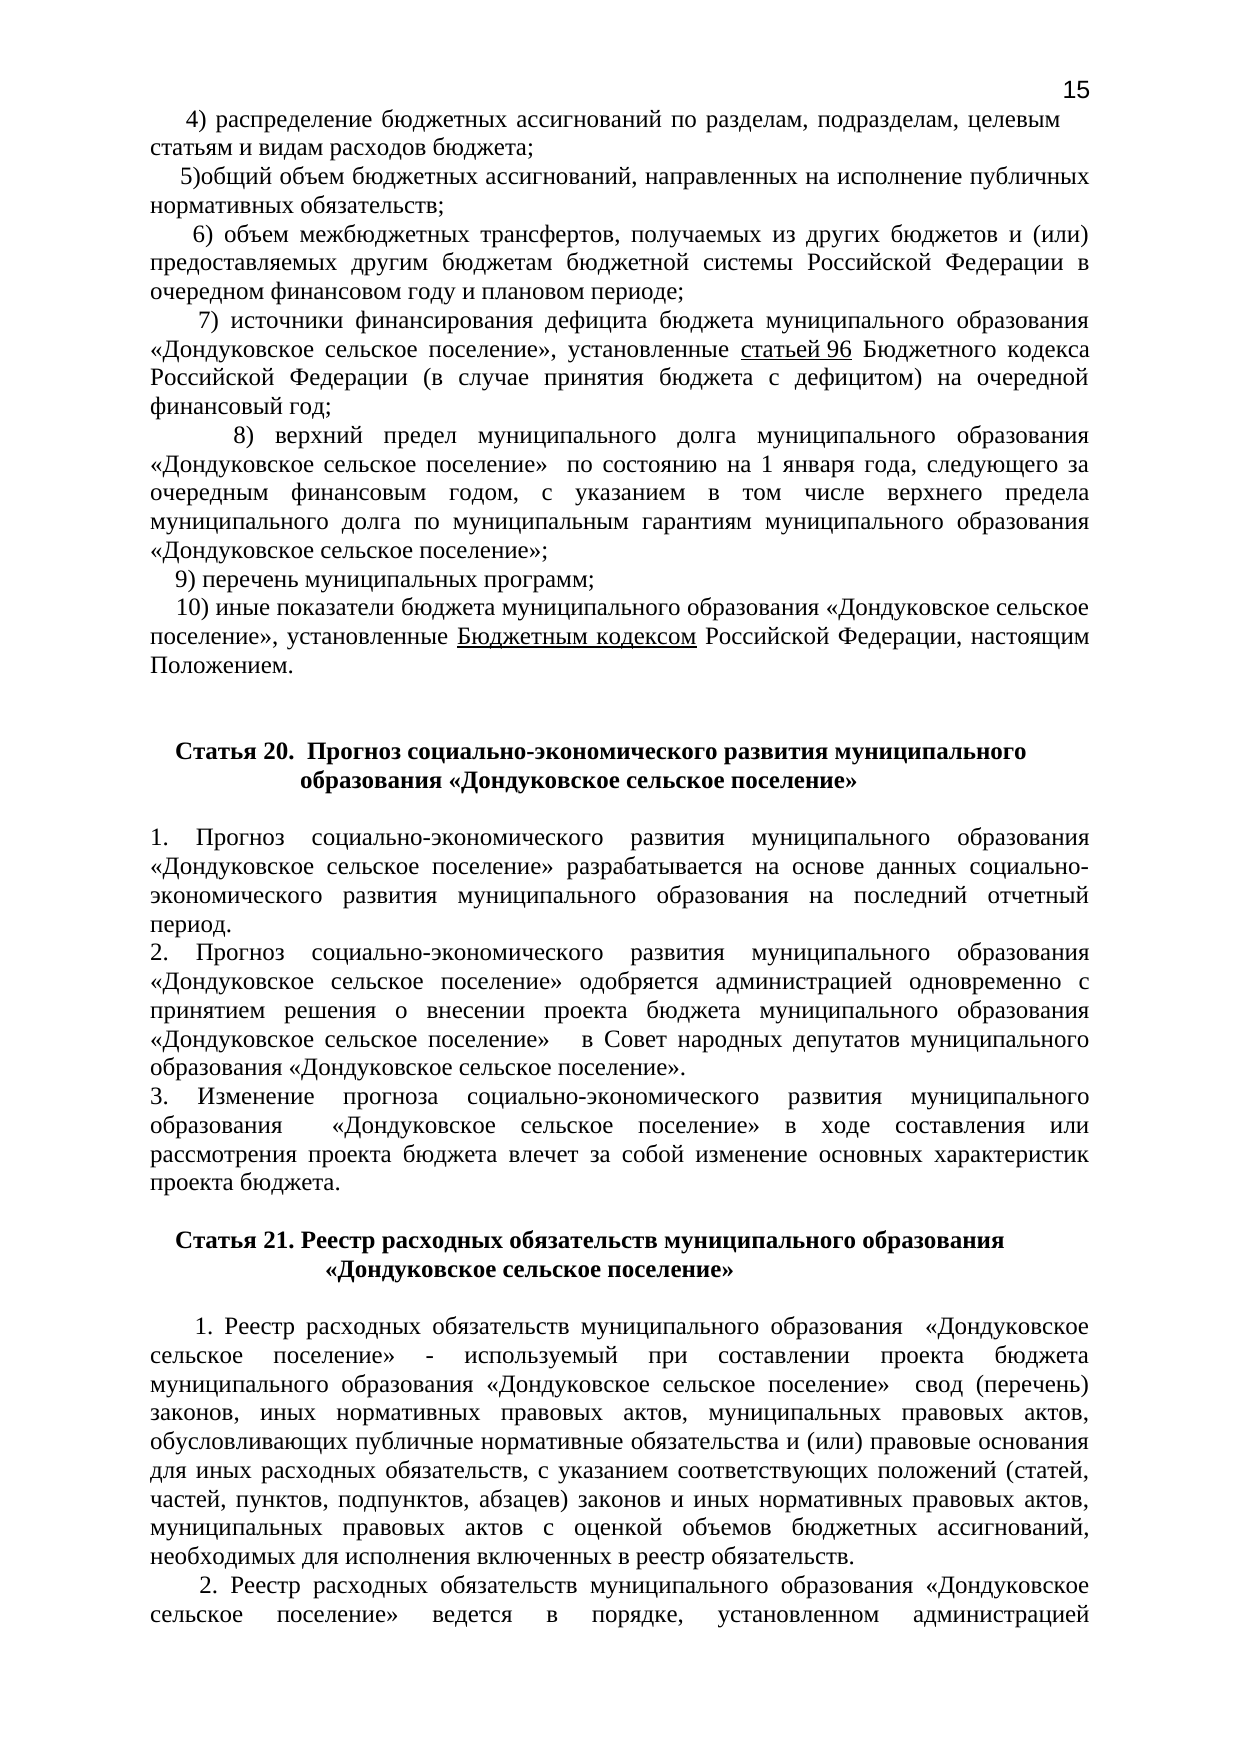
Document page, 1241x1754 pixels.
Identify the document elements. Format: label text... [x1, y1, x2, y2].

text 8) верхний предел муниципального долга муниципального образования «Дондуковское сельское поселение» по состоянию на 1 января года, следующего за очередным финансовым годом, с указанием в том числе верхнего предела муниципального долга по муниципальным гарантиям муниципального образования «Дондуковское сельское поселение»; [150, 420, 1090, 564]
text 2. Прогноз социально-экономического развития муниципального образования «Дондуковское сельское поселение» одобряется администрацией одновременно с принятием решения о внесении проекта бюджета муниципального образования «Дондуковское сельское поселение» в Совет народных депутатов муниципального образования «Дондуковское сельское поселение». [150, 937, 1090, 1081]
text 5)общий объем бюджетных ассигнований, направленных на исполнение публичных нормативных обязательств; [150, 161, 1090, 219]
text Статья 21. Реестр расходных обязательств муниципального образования [150, 1225, 1090, 1254]
text 10) иные показатели бюджета муниципального образования «Дондуковское сельское поселение», установленные Бюджетным кодексом Российской Федерации, настоящим Положением. [150, 592, 1090, 679]
text 1. Прогноз социально-экономического развития муниципального образования «Дондуковское сельское поселение» разрабатывается на основе данных социально-экономического развития муниципального образования на последний отчетный период. [150, 822, 1090, 937]
text Статья 20. Прогноз социально-экономического развития муниципального [150, 736, 1090, 765]
text «Дондуковское сельское поселение» [150, 1254, 1090, 1282]
text 9) перечень муниципальных программ; [150, 564, 1090, 592]
text образования «Дондуковское сельское поселение» [150, 765, 1090, 794]
text 7) источники финансирования дефицита бюджета муниципального образования «Дондуковское сельское поселение», установленные статьей 96 Бюджетного кодекса Российской Федерации (в случае принятия бюджета с дефицитом) на очередной финансовый год; [150, 305, 1090, 420]
text 4) распределение бюджетных ассигнований по разделам, подразделам, целевым статьям и видам расходов бюджета; [150, 104, 1090, 161]
text 1. Реестр расходных обязательств муниципального образования «Дондуковское сельское поселение» - используемый при составлении проекта бюджета муниципального образования «Дондуковское сельское поселение» свод (перечень) законов, иных нормативных правовых актов, муниципальных правовых актов, обусловливающих публичные нормативные обязательства и (или) правовые основания для иных расходных обязательств, с указанием соответствующих положений (статей, частей, пунктов, подпунктов, абзацев) законов и иных нормативных правовых актов, муниципальных правовых актов с оценкой объемов бюджетных ассигнований, необходимых для исполнения включенных в реестр обязательств. [150, 1311, 1090, 1570]
text 3. Изменение прогноза социально-экономического развития муниципального образования «Дондуковское сельское поселение» в ходе составления или рассмотрения проекта бюджета влечет за собой изменение основных характеристик проекта бюджета. [150, 1081, 1090, 1196]
text 2. Реестр расходных обязательств муниципального образования «Дондуковское сельское поселение» ведется в порядке, установленном администрацией [150, 1570, 1090, 1627]
text 6) объем межбюджетных трансфертов, получаемых из других бюджетов и (или) предоставляемых другим бюджетам бюджетной системы Российской Федерации в очередном финансовом году и плановом периоде; [150, 219, 1090, 305]
